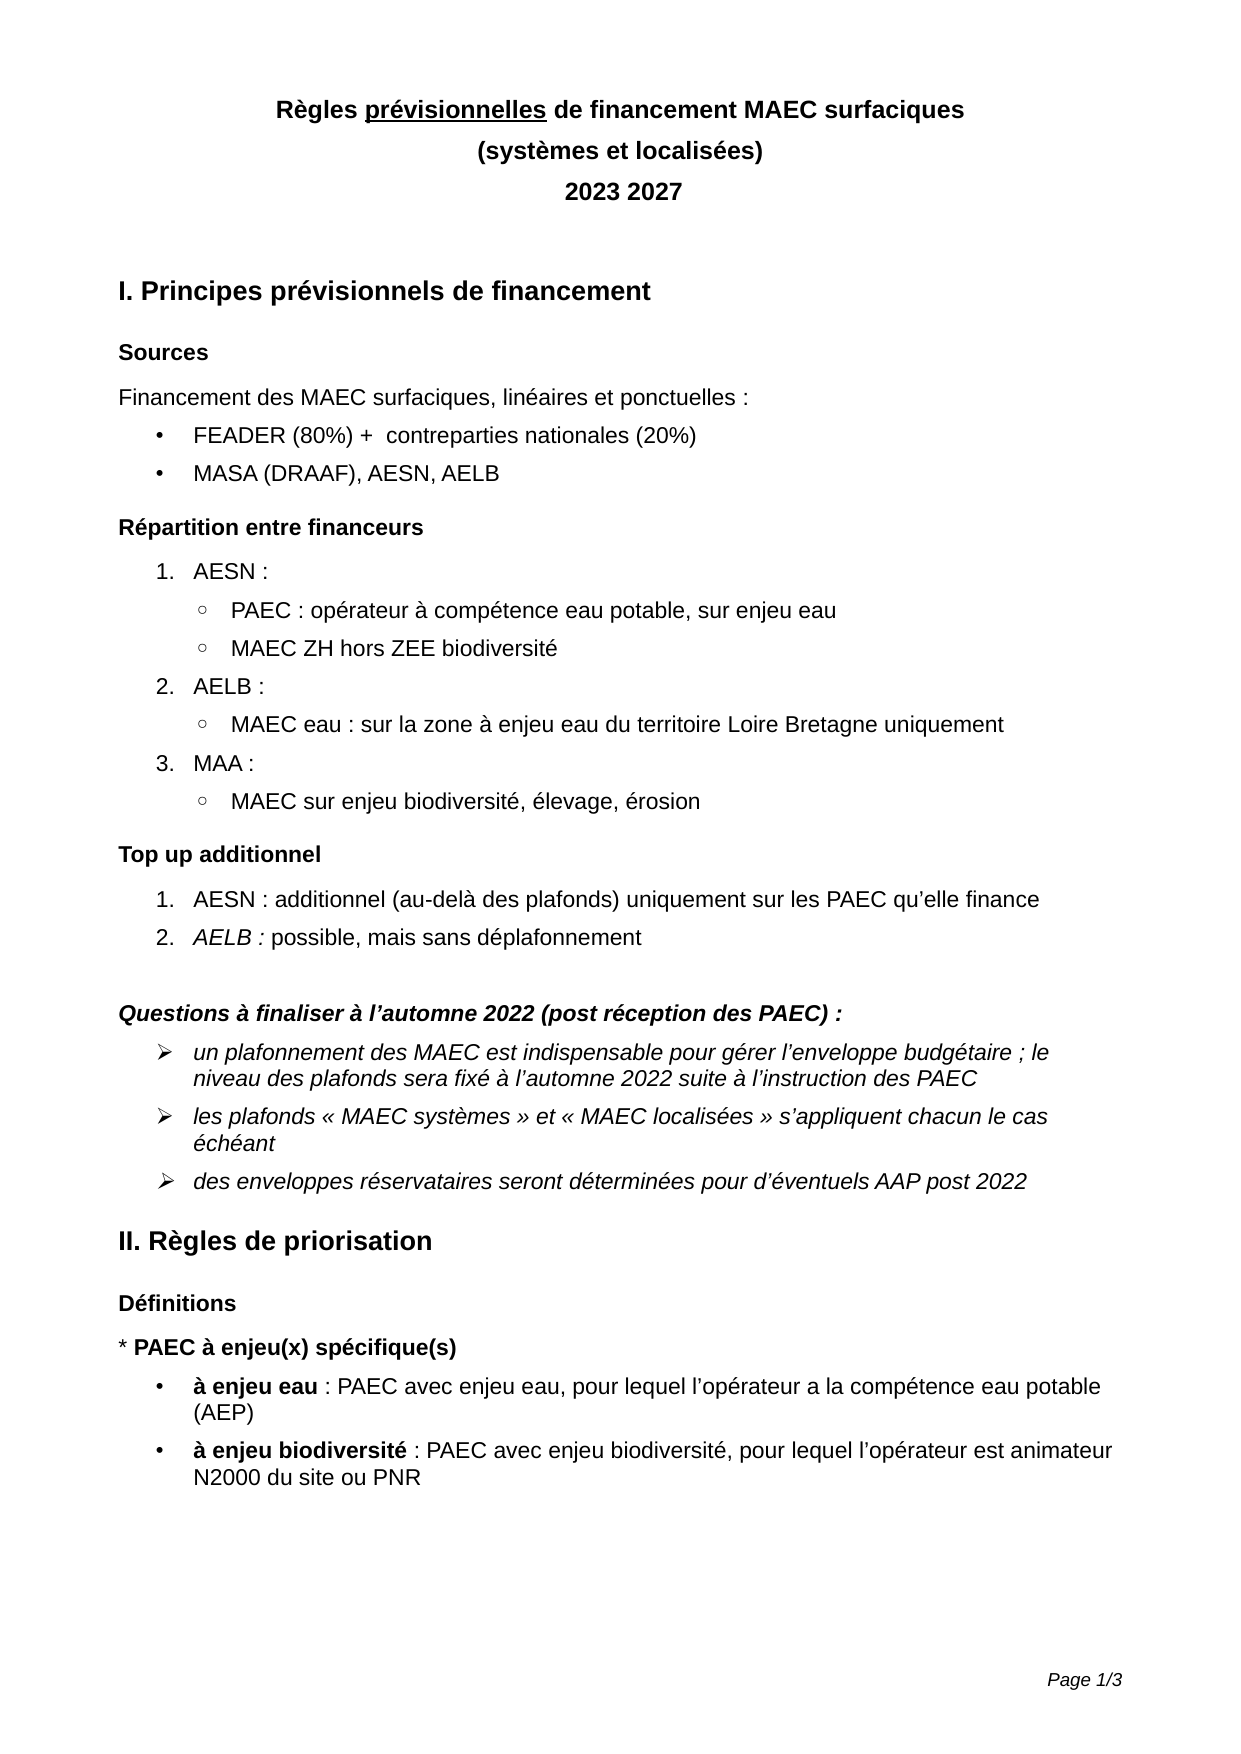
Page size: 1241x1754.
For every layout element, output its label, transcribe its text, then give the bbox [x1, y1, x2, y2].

text Page 1/3 [340, 1669, 1122, 1691]
list à enjeu biodiversité : PAEC avec enjeu biodiversité, pour lequel l’opérateur est animateur N2000 du site ou PNR [156, 1437, 1122, 1490]
list MAEC sur enjeu biodiversité, élevage, érosion [193, 788, 1122, 814]
text Financement des MAEC surfaciques, linéaires et ponctuelles : [118, 384, 1122, 410]
list AELB : [156, 673, 1122, 699]
text 2023 2027 [118, 177, 1122, 205]
subtitle II. Règles de priorisation [118, 1225, 1122, 1256]
list des enveloppes réservataires seront déterminées pour d’éventuels AAP post 2022 [156, 1168, 1122, 1194]
text * PAEC à enjeu(x) spécifique(s) [118, 1334, 1122, 1361]
subtitle Sources [118, 339, 1122, 366]
text Questions à finaliser à l’automne 2022 (post réception des PAEC) : [118, 1000, 1122, 1027]
list MAA : [156, 749, 1122, 776]
subtitle Top up additionnel [118, 841, 1122, 867]
list AESN : additionnel (au-delà des plafonds) uniquement sur les PAEC qu’elle finance [156, 886, 1122, 912]
list MAEC ZH hors ZEE biodiversité [193, 635, 1122, 661]
text (systèmes et localisées) [118, 136, 1122, 165]
list un plafonnement des MAEC est indispensable pour gérer l’enveloppe budgétaire ; le niveau des plafonds sera fixé à l’automne 2022 suite à l’instruction des PAEC [156, 1038, 1122, 1091]
list à enjeu eau : PAEC avec enjeu eau, pour lequel l’opérateur a la compétence eau potable (AEP) [156, 1373, 1122, 1425]
list AESN : [156, 558, 1122, 585]
list MAEC eau : sur la zone à enjeu eau du territoire Loire Bretagne uniquement [193, 711, 1122, 738]
text Règles prévisionnelles de financement MAEC surfaciques [118, 95, 1122, 124]
subtitle Définitions [118, 1289, 1122, 1316]
subtitle Répartition entre financeurs [118, 513, 1122, 540]
list les plafonds « MAEC systèmes » et « MAEC localisées » s’appliquent chacun le cas échéant [156, 1103, 1122, 1156]
subtitle I. Principes prévisionnels de financement [118, 274, 1122, 306]
list FEADER (80%) + contreparties nationales (20%) [156, 422, 1122, 448]
list MASA (DRAAF), AESN, AELB [156, 460, 1122, 487]
list AELB : possible, mais sans déplafonnement [156, 924, 1122, 950]
list PAEC : opérateur à compétence eau potable, sur enjeu eau [193, 597, 1122, 623]
